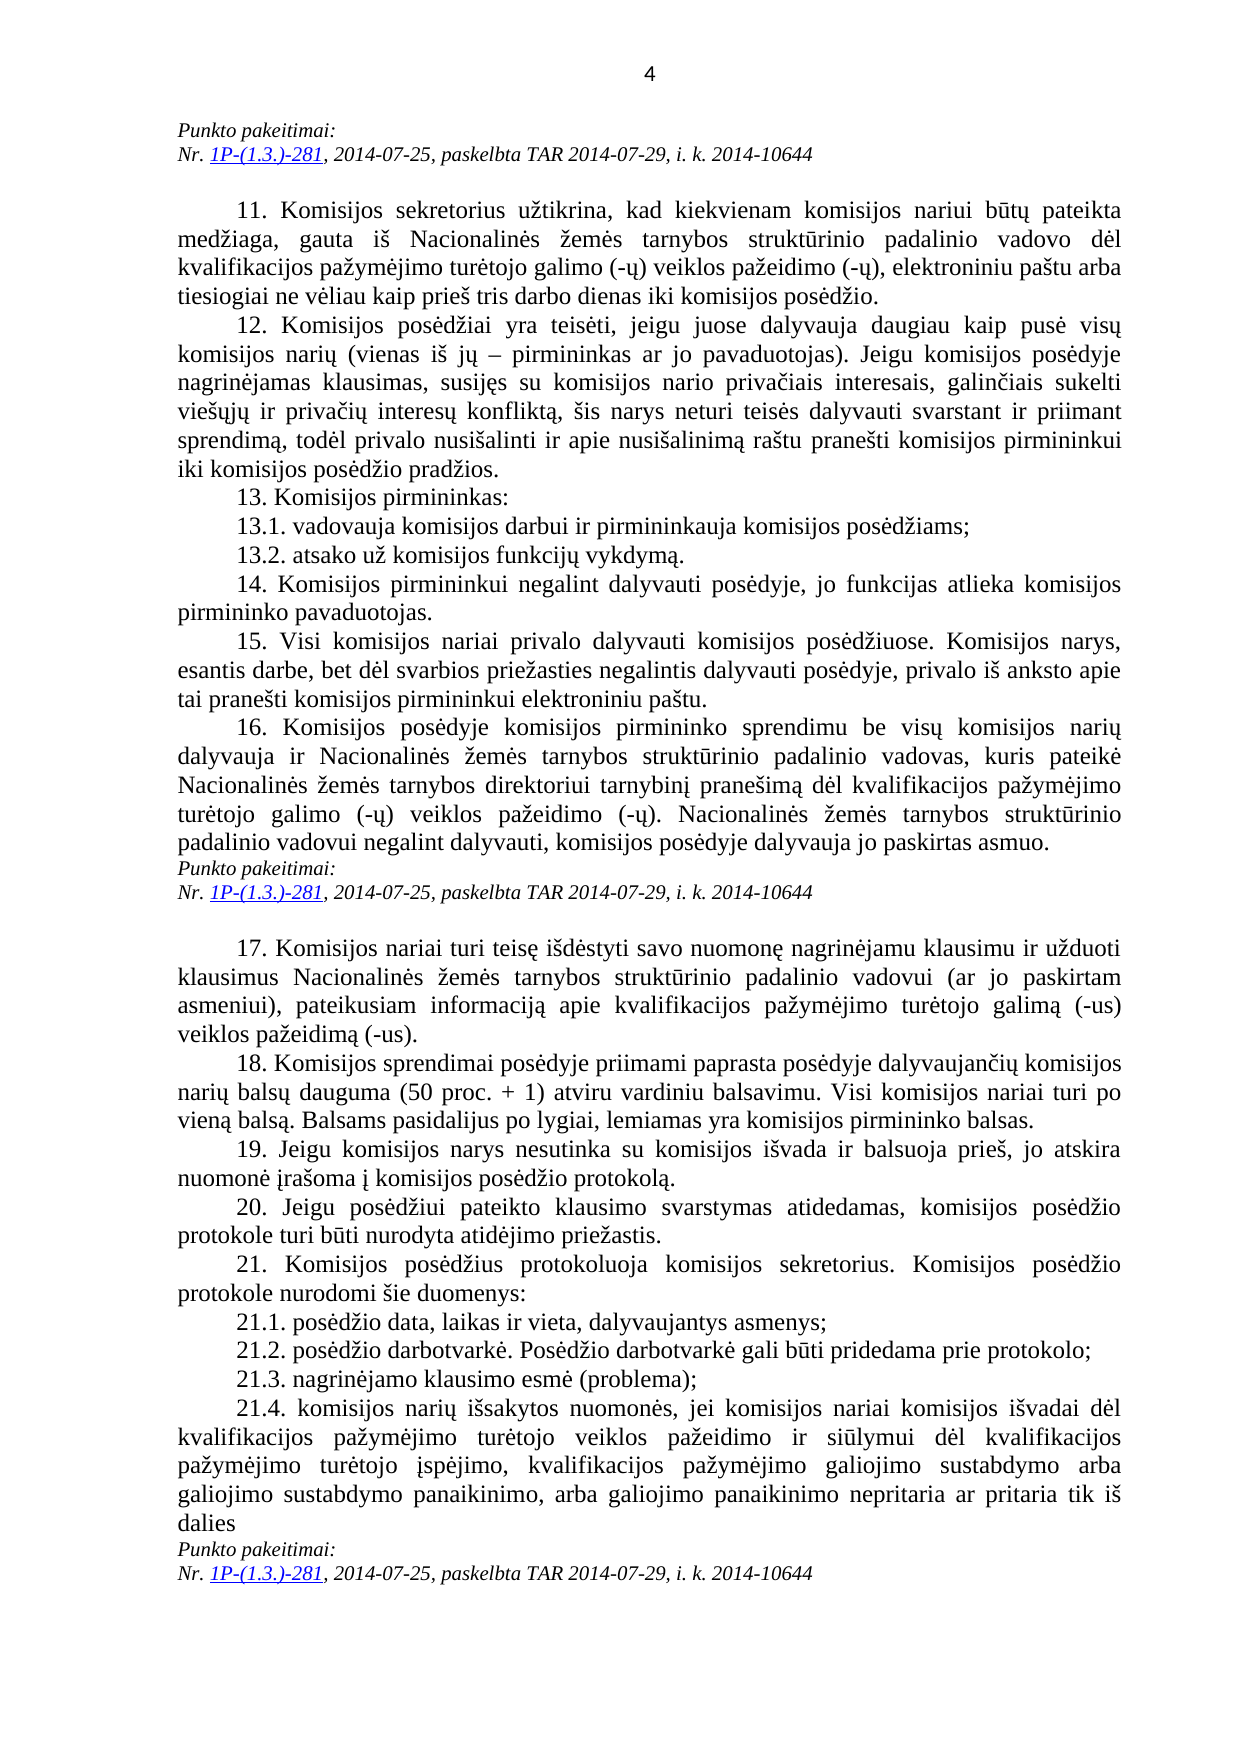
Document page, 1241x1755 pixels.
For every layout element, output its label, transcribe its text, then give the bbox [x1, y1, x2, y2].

text 12. Komisijos posėdžiai yra teisėti, jeigu juose dalyvauja daugiau kaip pusė visų komisijos narių (vienas iš jų – pirmininkas ar jo pavaduotojas). Jeigu komisijos posėdyje nagrinėjamas klausimas, susijęs su komisijos nario privačiais interesais, galinčiais sukelti viešųjų ir privačių interesų konfliktą, šis narys neturi teisės dalyvauti svarstant ir priimant sprendimą, todėl privalo nusišalinti ir apie nusišalinimą raštu pranešti komisijos pirmininkui iki komisijos posėdžio pradžios. [177, 310, 1122, 482]
text 15. Visi komisijos nariai privalo dalyvauti komisijos posėdžiuose. Komisijos narys, esantis darbe, bet dėl svarbios priežasties negalintis dalyvauti posėdyje, privalo iš anksto apie tai pranešti komisijos pirmininkui elektroniniu paštu. [177, 626, 1122, 712]
text 17. Komisijos nariai turi teisę išdėstyti savo nuomonę nagrinėjamu klausimu ir užduoti klausimus Nacionalinės žemės tarnybos struktūrinio padalinio vadovui (ar jo paskirtam asmeniui), pateikusiam informaciją apie kvalifikacijos pažymėjimo turėtojo galimą (-us) veiklos pažeidimą (-us). [177, 933, 1122, 1048]
text Punkto pakeitimai: [177, 856, 1122, 880]
text 21.3. nagrinėjamo klausimo esmė (problema); [177, 1364, 1122, 1393]
text 11. Komisijos sekretorius užtikrina, kad kiekvienam komisijos nariui būtų pateikta medžiaga, gauta iš Nacionalinės žemės tarnybos struktūrinio padalinio vadovo dėl kvalifikacijos pažymėjimo turėtojo galimo (-ų) veiklos pažeidimo (-ų), elektroniniu paštu arba tiesiogiai ne vėliau kaip prieš tris darbo dienas iki komisijos posėdžio. [177, 195, 1122, 310]
text 19. Jeigu komisijos narys nesutinka su komisijos išvada ir balsuoja prieš, jo atskira nuomonė įrašoma į komisijos posėdžio protokolą. [177, 1134, 1122, 1192]
text 21.2. posėdžio darbotvarkė. Posėdžio darbotvarkė gali būti pridedama prie protokolo; [177, 1336, 1122, 1364]
text 20. Jeigu posėdžiui pateikto klausimo svarstymas atidedamas, komisijos posėdžio protokole turi būti nurodyta atidėjimo priežastis. [177, 1192, 1122, 1249]
text 13.2. atsako už komisijos funkcijų vykdymą. [177, 540, 1122, 569]
text 13. Komisijos pirmininkas: [177, 482, 1122, 511]
text Nr. 1P-(1.3.)-281, 2014-07-25, paskelbta TAR 2014-07-29, i. k. 2014-10644 [177, 1561, 1122, 1585]
text 21. Komisijos posėdžius protokoluoja komisijos sekretorius. Komisijos posėdžio protokole nurodomi šie duomenys: [177, 1249, 1122, 1307]
text 16. Komisijos posėdyje komisijos pirmininko sprendimu be visų komisijos narių dalyvauja ir Nacionalinės žemės tarnybos struktūrinio padalinio vadovas, kuris pateikė Nacionalinės žemės tarnybos direktoriui tarnybinį pranešimą dėl kvalifikacijos pažymėjimo turėtojo galimo (-ų) veiklos pažeidimo (-ų). Nacionalinės žemės tarnybos struktūrinio padalinio vadovui negalint dalyvauti, komisijos posėdyje dalyvauja jo paskirtas asmuo. [177, 712, 1122, 856]
text Punkto pakeitimai: [177, 1537, 1122, 1561]
text 14. Komisijos pirmininkui negalint dalyvauti posėdyje, jo funkcijas atlieka komisijos pirmininko pavaduotojas. [177, 569, 1122, 626]
text 21.4. komisijos narių išsakytos nuomonės, jei komisijos nariai komisijos išvadai dėl kvalifikacijos pažymėjimo turėtojo veiklos pažeidimo ir siūlymui dėl kvalifikacijos pažymėjimo turėtojo įspėjimo, kvalifikacijos pažymėjimo galiojimo sustabdymo arba galiojimo sustabdymo panaikinimo, arba galiojimo panaikinimo nepritaria ar pritaria tik iš dalies [177, 1393, 1122, 1537]
text Nr. 1P-(1.3.)-281, 2014-07-25, paskelbta TAR 2014-07-29, i. k. 2014-10644 [177, 142, 1122, 166]
text Nr. 1P-(1.3.)-281, 2014-07-25, paskelbta TAR 2014-07-29, i. k. 2014-10644 [177, 880, 1122, 904]
text Punkto pakeitimai: [177, 118, 1122, 142]
text 21.1. posėdžio data, laikas ir vieta, dalyvaujantys asmenys; [177, 1307, 1122, 1336]
text 13.1. vadovauja komisijos darbui ir pirmininkauja komisijos posėdžiams; [177, 511, 1122, 540]
text 18. Komisijos sprendimai posėdyje priimami paprasta posėdyje dalyvaujančių komisijos narių balsų dauguma (50 proc. + 1) atviru vardiniu balsavimu. Visi komisijos nariai turi po vieną balsą. Balsams pasidalijus po lygiai, lemiamas yra komisijos pirmininko balsas. [177, 1048, 1122, 1134]
